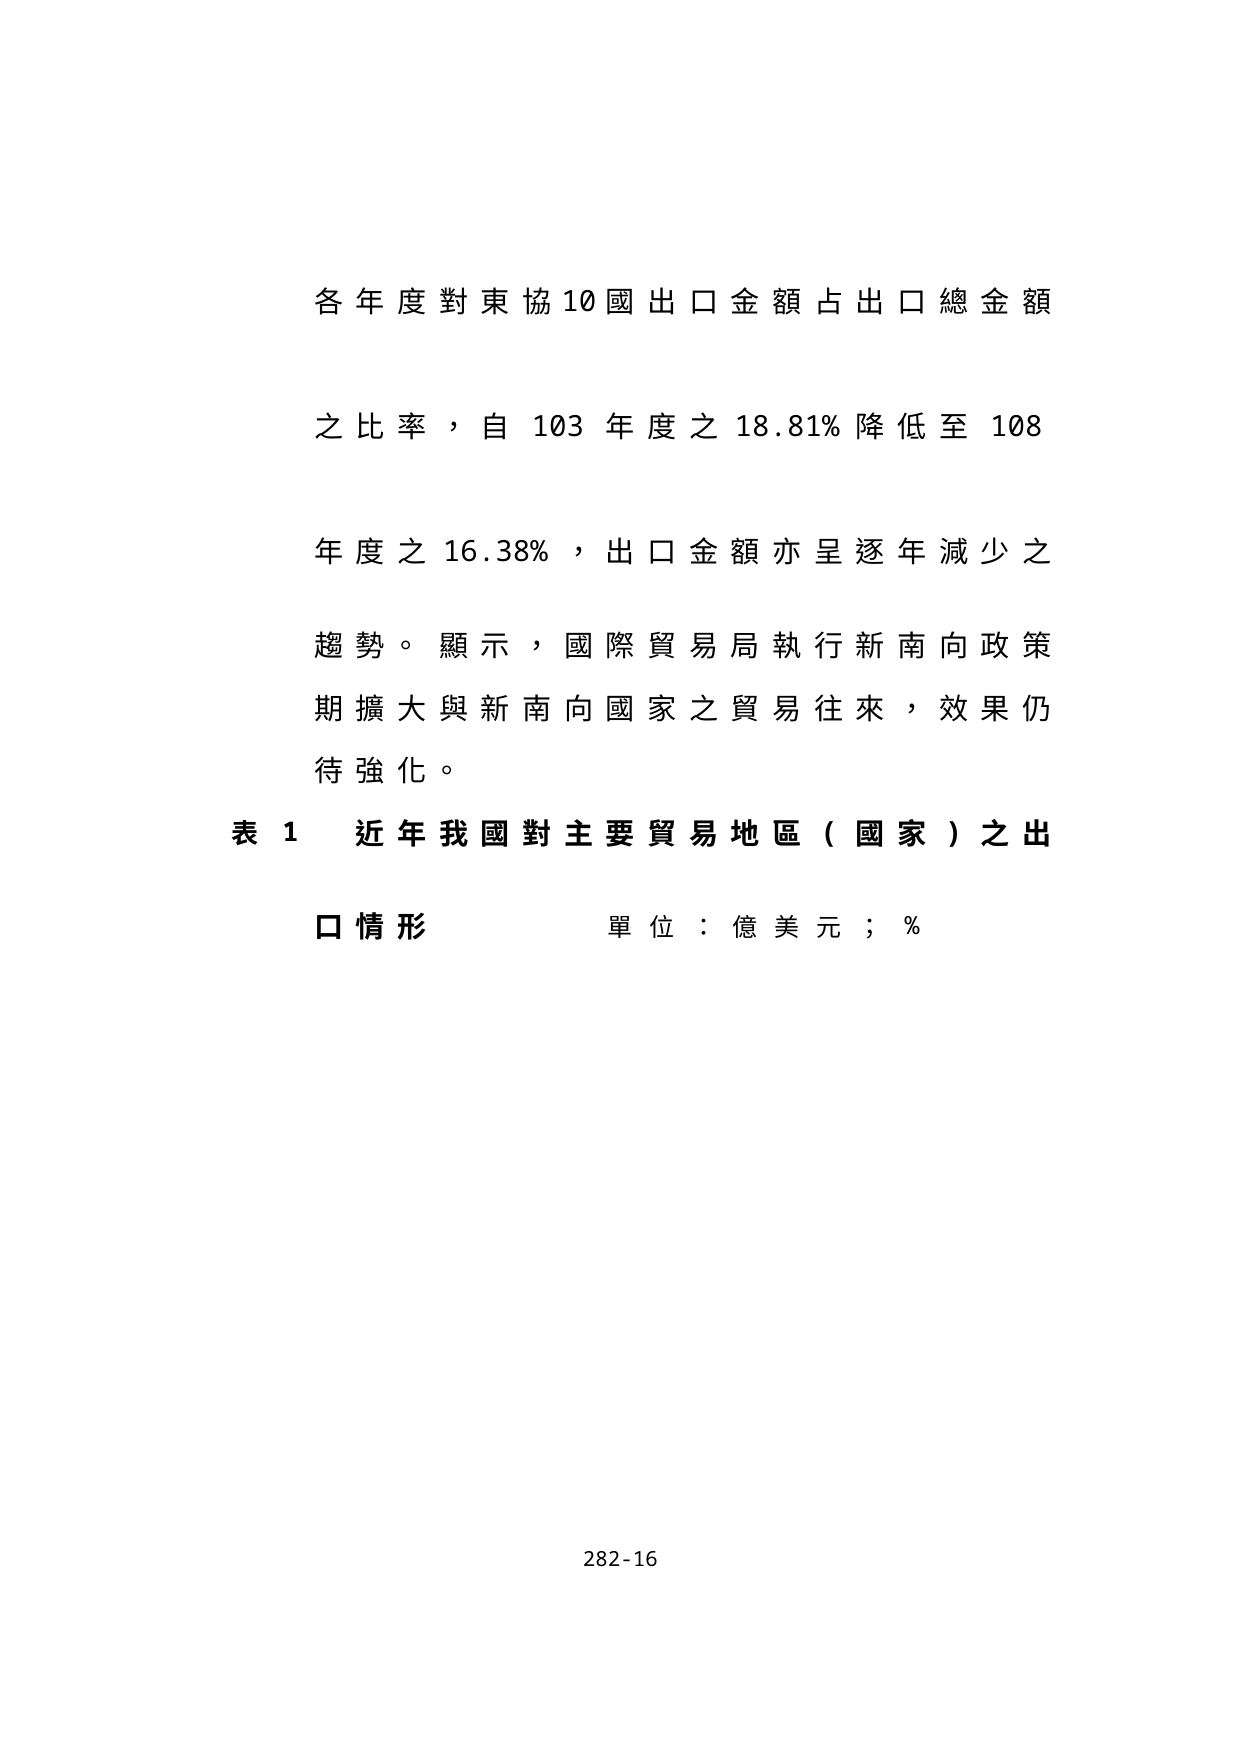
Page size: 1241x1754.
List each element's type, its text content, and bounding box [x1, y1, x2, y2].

text 表1 近年我國對主要貿易地區(國家)之出口情形 單位：億美元；% [184, 790, 1058, 977]
text 各年度對東協10國出口金額占出口總金額之比率，自103年度之18.81%降低至108年度之16.38%，出口金額亦呈逐年減少之趨勢。顯示，國際貿易局執行新南向政策期擴大與新南向國家之貿易往來，效果仍待強化。 [271, 227, 1058, 790]
